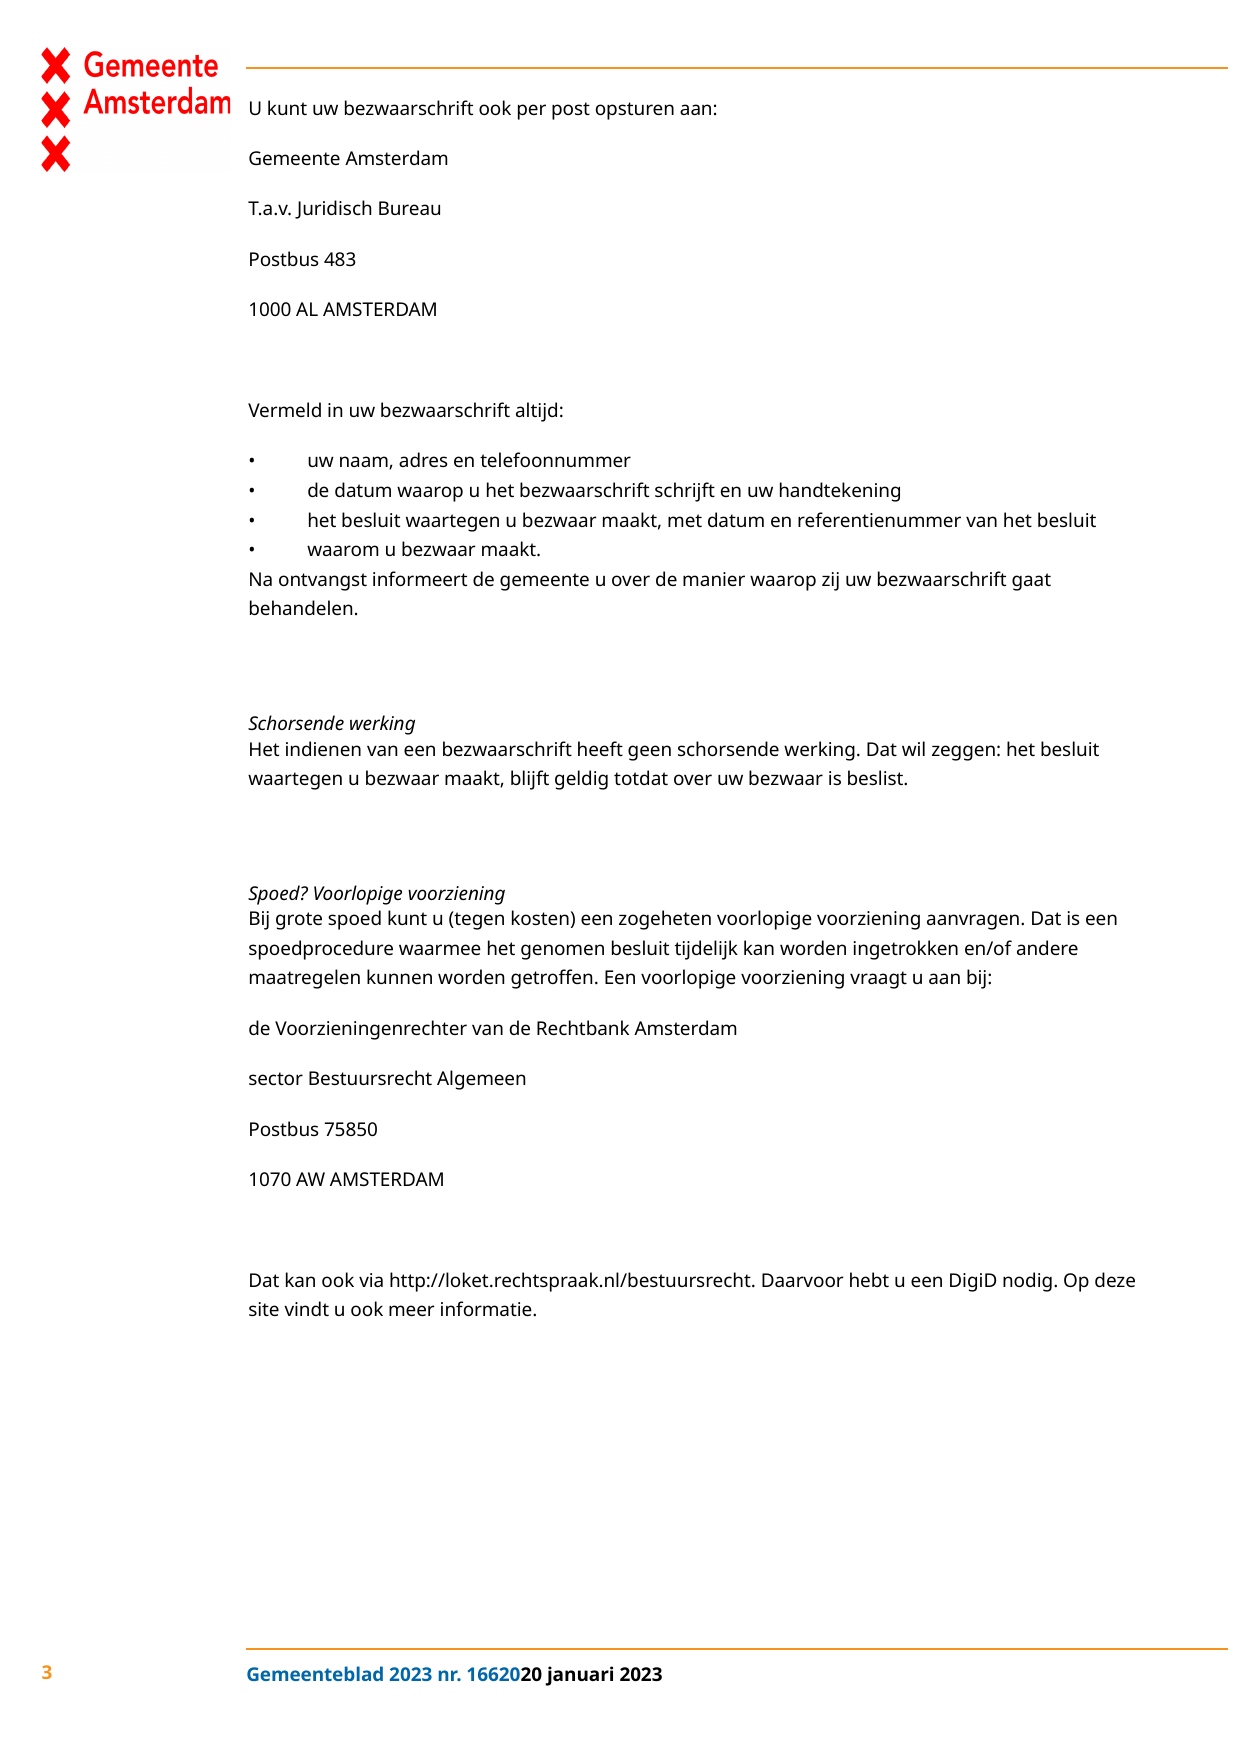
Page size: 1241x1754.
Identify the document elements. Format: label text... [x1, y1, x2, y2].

text Het indienen van een bezwaarschrift heeft geen schorsende werking. Dat wil zeggen: het besluit waartegen u bezwaar maakt, blijft geldig totdat over uw bezwaar is beslist. [248, 736, 1152, 791]
list waarom u bezwaar maakt. [248, 536, 1152, 562]
picture [41, 47, 231, 172]
text Schorsende werking [248, 710, 1152, 736]
text Bij grote spoed kunt u (tegen kosten) een zogeheten voorlopige voorziening aanvragen. Dat is een spoedprocedure waarmee het genomen besluit tijdelijk kan worden ingetrokken en/of andere maatregelen kunnen worden getroffen. Een voorlopige voorziening vraagt u aan bij: [248, 905, 1152, 990]
text 1070 AW AMSTERDAM [248, 1166, 1152, 1192]
text Postbus 75850 [248, 1116, 1152, 1142]
text Spoed? Voorlopige voorziening [248, 880, 1152, 905]
text Dat kan ook via http://loket.rechtspraak.nl/bestuursrecht. Daarvoor hebt u een DigiD nodig. Op deze site vindt u ook meer informatie. [248, 1267, 1152, 1322]
text U kunt uw bezwaarschrift ook per post opsturen aan: [248, 95, 1152, 121]
text Postbus 483 [248, 246, 1152, 272]
text T.a.v. Juridisch Bureau [248, 196, 1152, 221]
list het besluit waartegen u bezwaar maakt, met datum en referentienummer van het besluit [248, 507, 1152, 533]
text 1000 AL AMSTERDAM [248, 296, 1152, 322]
text Na ontvangst informeert de gemeente u over de manier waarop zij uw bezwaarschrift gaat behandelen. [248, 566, 1152, 621]
list de datum waarop u het bezwaarschrift schrijft en uw handtekening [248, 477, 1152, 503]
text sector Bestuursrecht Algemeen [248, 1065, 1152, 1091]
text de Voorzieningenrechter van de Rechtbank Amsterdam [248, 1015, 1152, 1041]
text Vermeld in uw bezwaarschrift altijd: [248, 397, 1152, 423]
text Gemeente Amsterdam [248, 145, 1152, 171]
list uw naam, adres en telefoonnummer [248, 448, 1152, 473]
